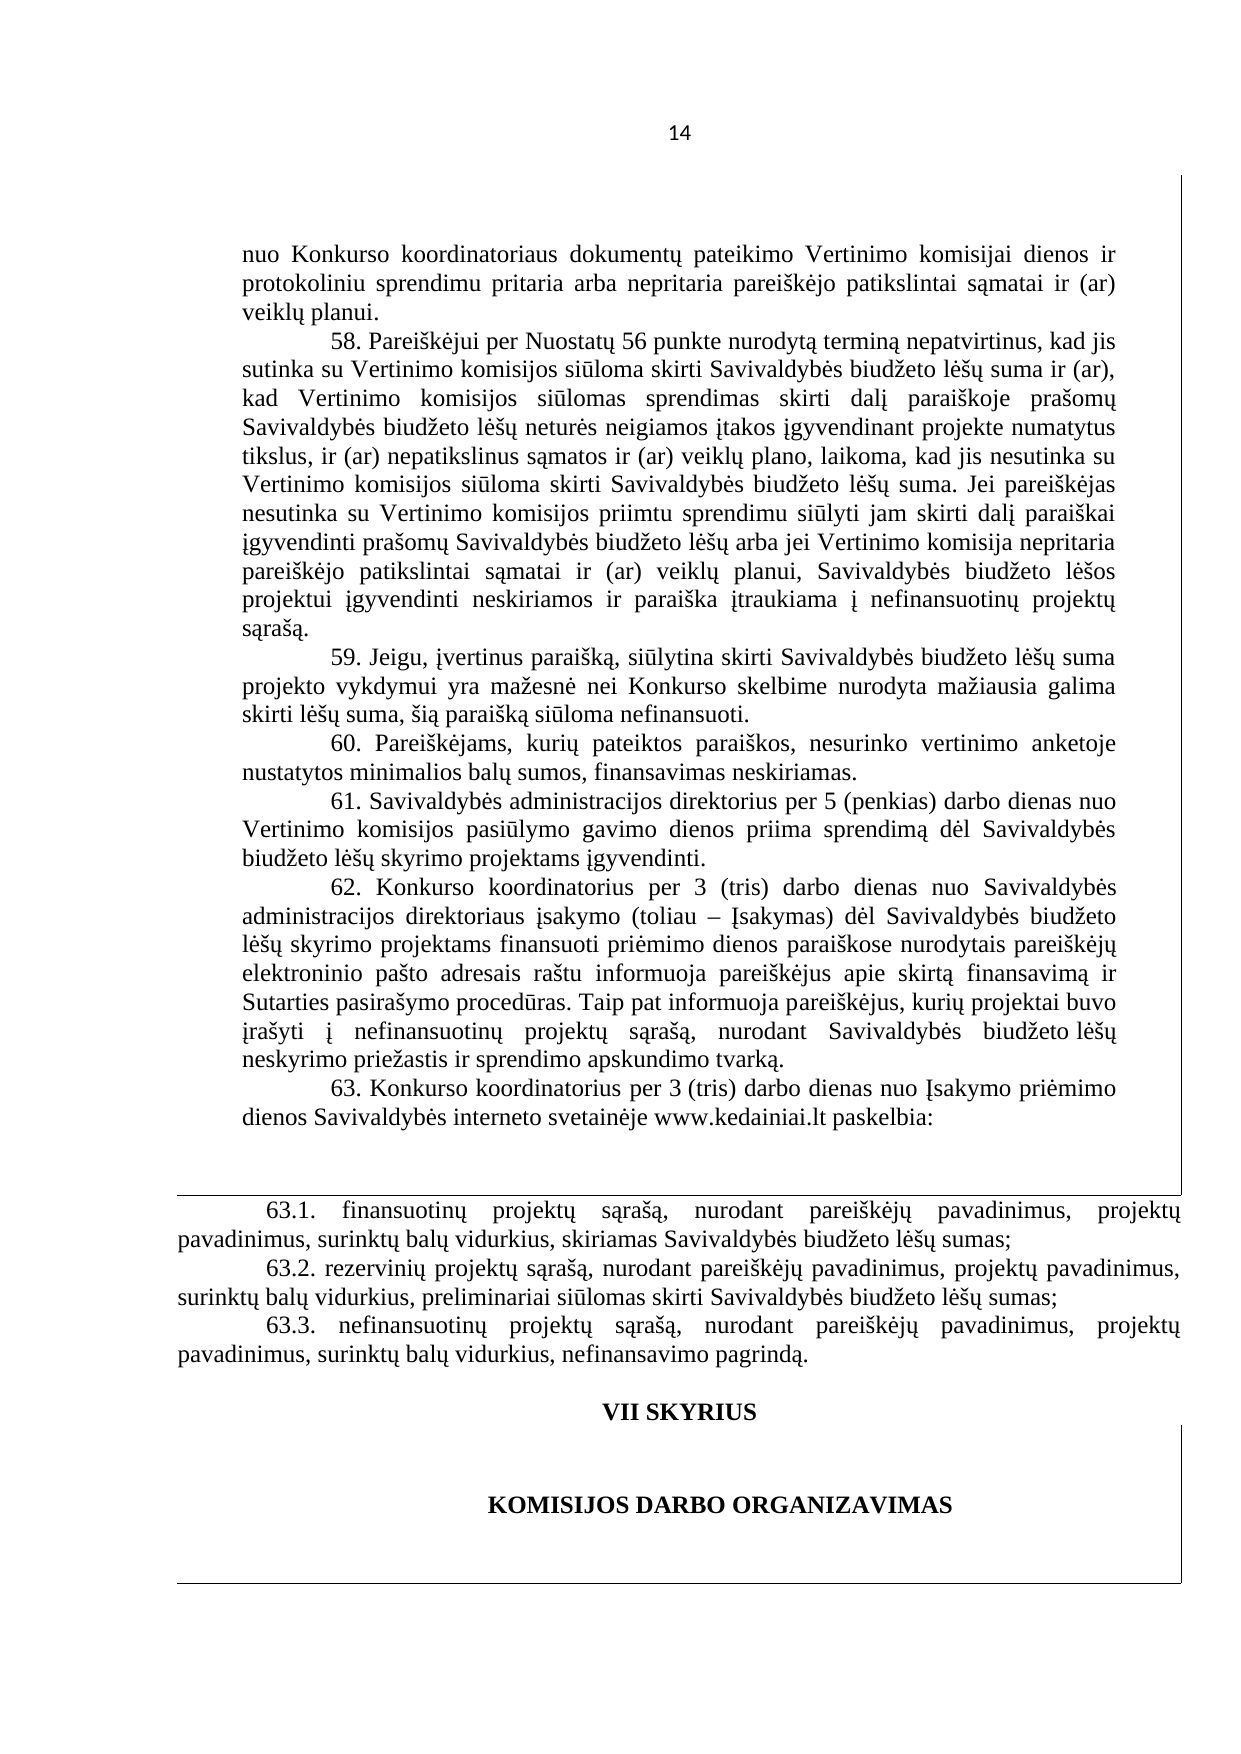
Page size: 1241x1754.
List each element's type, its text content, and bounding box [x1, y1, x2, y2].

text 63.1. finansuotinų projektų sąrašą, nurodant pareiškėjų pavadinimus, projektų pavadinimus, surinktų balų vidurkius, skiriamas Savivaldybės biudžeto lėšų sumas; [177, 1195, 1181, 1253]
text KOMISIJOS DARBO ORGANIZAVIMAS [177, 1425, 1181, 1583]
text 63.2. rezervinių projektų sąrašą, nurodant pareiškėjų pavadinimus, projektų pavadinimus, surinktų balų vidurkius, preliminariai siūlomas skirti Savivaldybės biudžeto lėšų sumas; [177, 1253, 1181, 1310]
text VII SKYRIUS [177, 1397, 1181, 1425]
text 59. Jeigu, įvertinus paraišką, siūlytina skirti Savivaldybės biudžeto lėšų suma projekto vykdymui yra mažesnė nei Konkurso skelbime nurodyta mažiausia galima skirti lėšų suma, šią paraišką siūloma nefinansuoti. [177, 642, 1181, 728]
text nuo Konkurso koordinatoriaus dokumentų pateikimo Vertinimo komisijai dienos ir protokoliniu sprendimu pritaria arba nepritaria pareiškėjo patikslintai sąmatai ir (ar) veiklų planui. [177, 175, 1181, 326]
text 63. Konkurso koordinatorius per 3 (tris) darbo dienas nuo Įsakymo priėmimo dienos Savivaldybės interneto svetainėje www.kedainiai.lt paskelbia: [177, 1073, 1181, 1195]
text 62. Konkurso koordinatorius per 3 (tris) darbo dienas nuo Savivaldybės administracijos direktoriaus įsakymo (toliau – Įsakymas) dėl Savivaldybės biudžeto lėšų skyrimo projektams finansuoti priėmimo dienos paraiškose nurodytais pareiškėjų elektroninio pašto adresais raštu informuoja pareiškėjus apie skirtą finansavimą ir Sutarties pasirašymo procedūras. Taip pat informuoja pareiškėjus, kurių projektai buvo įrašyti į nefinansuotinų projektų sąrašą, nurodant Savivaldybės biudžeto lėšų neskyrimo priežastis ir sprendimo apskundimo tvarką. [177, 872, 1181, 1073]
text 63.3. nefinansuotinų projektų sąrašą, nurodant pareiškėjų pavadinimus, projektų pavadinimus, surinktų balų vidurkius, nefinansavimo pagrindą. [177, 1310, 1181, 1368]
text 60. Pareiškėjams, kurių pateiktos paraiškos, nesurinko vertinimo anketoje nustatytos minimalios balų sumos, finansavimas neskiriamas. [177, 728, 1181, 786]
text 58. Pareiškėjui per Nuostatų 56 punkte nurodytą terminą nepatvirtinus, kad jis sutinka su Vertinimo komisijos siūloma skirti Savivaldybės biudžeto lėšų suma ir (ar), kad Vertinimo komisijos siūlomas sprendimas skirti dalį paraiškoje prašomų Savivaldybės biudžeto lėšų neturės neigiamos įtakos įgyvendinant projekte numatytus tikslus, ir (ar) nepatikslinus sąmatos ir (ar) veiklų plano, laikoma, kad jis nesutinka su Vertinimo komisijos siūloma skirti Savivaldybės biudžeto lėšų suma. Jei pareiškėjas nesutinka su Vertinimo komisijos priimtu sprendimu siūlyti jam skirti dalį paraiškai įgyvendinti prašomų Savivaldybės biudžeto lėšų arba jei Vertinimo komisija nepritaria pareiškėjo patikslintai sąmatai ir (ar) veiklų planui, Savivaldybės biudžeto lėšos projektui įgyvendinti neskiriamos ir paraiška įtraukiama į nefinansuotinų projektų sąrašą. [177, 326, 1181, 642]
text 61. Savivaldybės administracijos direktorius per 5 (penkias) darbo dienas nuo Vertinimo komisijos pasiūlymo gavimo dienos priima sprendimą dėl Savivaldybės biudžeto lėšų skyrimo projektams įgyvendinti. [177, 786, 1181, 872]
